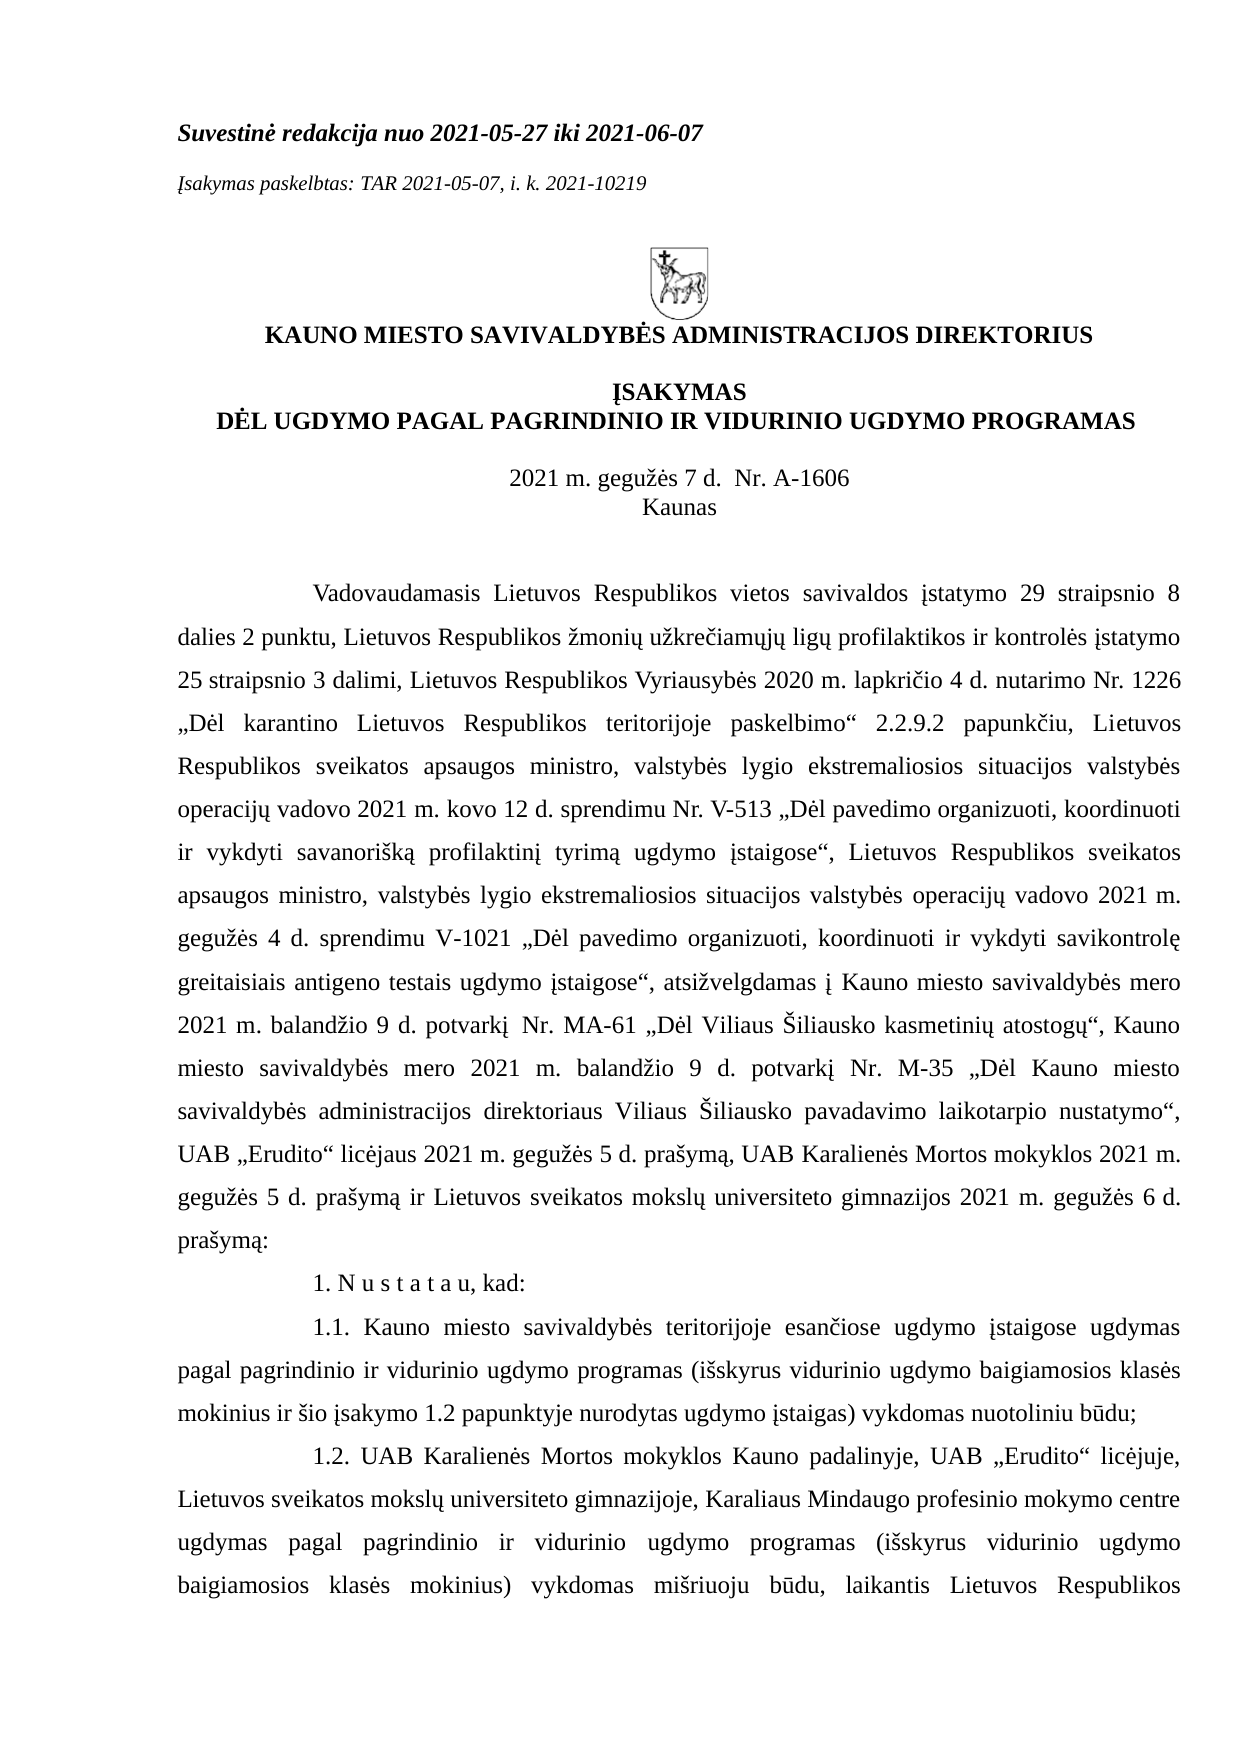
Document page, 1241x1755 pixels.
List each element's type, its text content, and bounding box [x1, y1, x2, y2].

text Įsakymas paskelbtas: TAR 2021-05-07, i. k. 2021-10219 [177, 171, 1181, 195]
text Kaunas [177, 492, 1181, 521]
text Vadovaudamasis Lietuvos Respublikos vietos savivaldos įstatymo 29 straipsnio 8 dalies 2 punktu, Lietuvos Respublikos žmonių užkrečiamųjų ligų profilaktikos ir kontrolės įstatymo 25 straipsnio 3 dalimi, Lietuvos Respublikos Vyriausybės 2020 m. lapkričio 4 d. nutarimo Nr. 1226 „Dėl karantino Lietuvos Respublikos teritorijoje paskelbimo“ 2.2.9.2 papunkčiu, Lietuvos Respublikos sveikatos apsaugos ministro, valstybės lygio ekstremaliosios situacijos valstybės operacijų vadovo 2021 m. kovo 12 d. sprendimu Nr. V-513 „Dėl pavedimo organizuoti, koordinuoti ir vykdyti savanorišką profilaktinį tyrimą ugdymo įstaigose“, Lietuvos Respublikos sveikatos apsaugos ministro, valstybės lygio ekstremaliosios situacijos valstybės operacijų vadovo 2021 m. gegužės 4 d. sprendimu V-1021 „Dėl pavedimo organizuoti, koordinuoti ir vykdyti savikontrolę greitaisiais antigeno testais ugdymo įstaigose“, atsižvelgdamas į Kauno miesto savivaldybės mero 2021 m. balandžio 9 d. potvarkį Nr. MA-61 „Dėl Viliaus Šiliausko kasmetinių atostogų“, Kauno miesto savivaldybės mero 2021 m. balandžio 9 d. potvarkį Nr. M-35 „Dėl Kauno miesto savivaldybės administracijos direktoriaus Viliaus Šiliausko pavadavimo laikotarpio nustatymo“, UAB „Erudito“ licėjaus 2021 m. gegužės 5 d. prašymą, UAB Karalienės Mortos mokyklos 2021 m. gegužės 5 d. prašymą ir Lietuvos sveikatos mokslų universiteto gimnazijos 2021 m. gegužės 6 d. prašymą: [177, 578, 1181, 1254]
text ĮSAKYMAS [177, 377, 1181, 406]
text 1.1. Kauno miesto savivaldybės teritorijoje esančiose ugdymo įstaigose ugdymas pagal pagrindinio ir vidurinio ugdymo programas (išskyrus vidurinio ugdymo baigiamosios klasės mokinius ir šio įsakymo 1.2 papunktyje nurodytas ugdymo įstaigas) vykdomas nuotoliniu būdu; [177, 1312, 1181, 1427]
text KAUNO MIESTO SAVIVALDYBĖS ADMINISTRACIJOS DIREKTORIUS [177, 320, 1181, 348]
text Suvestinė redakcija nuo 2021-05-27 iki 2021-06-07 [177, 118, 1181, 147]
text 2021 m. gegužės 7 d. Nr. A-1606 [177, 463, 1181, 492]
text 1. N u s t a t a u, kad: [177, 1268, 1181, 1297]
text 1.2. UAB Karalienės Mortos mokyklos Kauno padalinyje, UAB „Erudito“ licėjuje, Lietuvos sveikatos mokslų universiteto gimnazijoje, Karaliaus Mindaugo profesinio mokymo centre ugdymas pagal pagrindinio ir vidurinio ugdymo programas (išskyrus vidurinio ugdymo baigiamosios klasės mokinius) vykdomas mišriuoju būdu, laikantis Lietuvos Respublikos [177, 1441, 1181, 1599]
text DĖL UGDYMO PAGAL PAGRINDINIO IR VIDURINIO UGDYMO PROGRAMAS [177, 406, 1181, 435]
